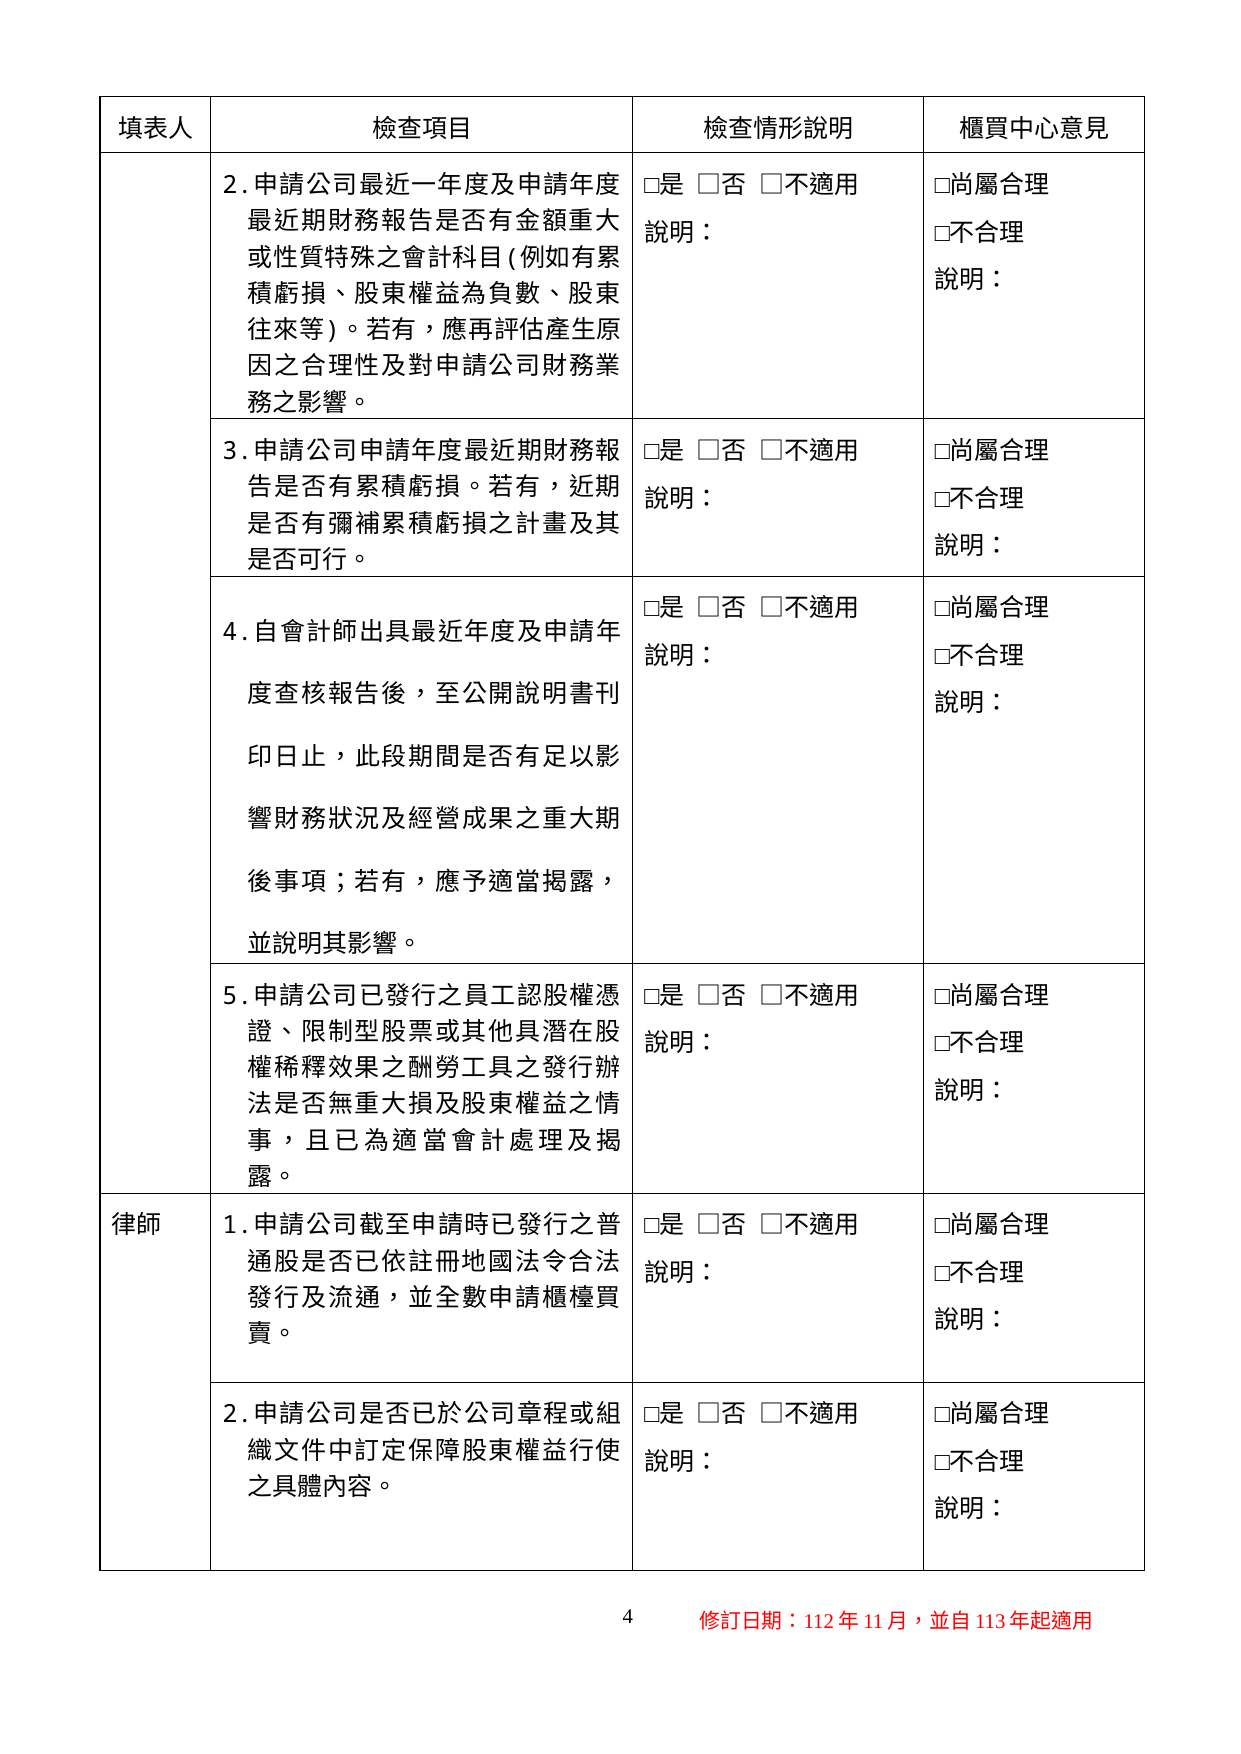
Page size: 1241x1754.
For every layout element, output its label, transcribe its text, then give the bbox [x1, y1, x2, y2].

table_cell □尚屬合理 □不合理 說明： [924, 964, 1144, 1193]
table_cell □是 □否 □不適用 說明： [633, 964, 923, 1193]
table_cell 律師 [101, 1194, 210, 1570]
table_cell □是 □否 □不適用 說明： [633, 1383, 923, 1570]
table_header 填表人 [101, 97, 210, 152]
table_cell □是 □否 □不適用 說明： [633, 1194, 923, 1382]
table_cell □尚屬合理 □不合理 說明： [924, 1383, 1144, 1570]
table_cell □尚屬合理 □不合理 說明： [924, 1194, 1144, 1382]
table_cell □是 □否 □不適用 說明： [633, 153, 923, 418]
table_header 檢查項目 [211, 97, 632, 152]
table_cell □是 □否 □不適用 說明： [633, 419, 923, 576]
table_cell 3.申請公司申請年度最近期財務報告是否有累積虧損。若有，近期是否有彌補累積虧損之計畫及其是否可行。 [211, 419, 632, 576]
table_cell 4.自會計師出具最近年度及申請年度查核報告後，至公開說明書刊印日止，此段期間是否有足以影響財務狀況及經營成果之重大期後事項；若有，應予適當揭露，並說明其影響。 [211, 577, 632, 963]
table_cell □是 □否 □不適用 說明： [633, 577, 923, 963]
table_cell [101, 153, 210, 1193]
table_cell 2.申請公司是否已於公司章程或組織文件中訂定保障股東權益行使之具體內容。 [211, 1383, 632, 1570]
table_cell □尚屬合理 □不合理 說明： [924, 153, 1144, 418]
table_header 櫃買中心意見 [924, 97, 1144, 152]
table_cell 2.申請公司最近一年度及申請年度最近期財務報告是否有金額重大或性質特殊之會計科目(例如有累積虧損、股東權益為負數、股東往來等)。若有，應再評估產生原因之合理性及對申請公司財務業務之影響。 [211, 153, 632, 418]
table_cell □尚屬合理 □不合理 說明： [924, 577, 1144, 963]
table_header 檢查情形說明 [633, 97, 923, 152]
table_cell 5.申請公司已發行之員工認股權憑證、限制型股票或其他具潛在股權稀釋效果之酬勞工具之發行辦法是否無重大損及股東權益之情事，且已為適當會計處理及揭露。 [211, 964, 632, 1193]
table_cell □尚屬合理 □不合理 說明： [924, 419, 1144, 576]
table_cell 1.申請公司截至申請時已發行之普通股是否已依註冊地國法令合法發行及流通，並全數申請櫃檯買賣。 [211, 1194, 632, 1382]
